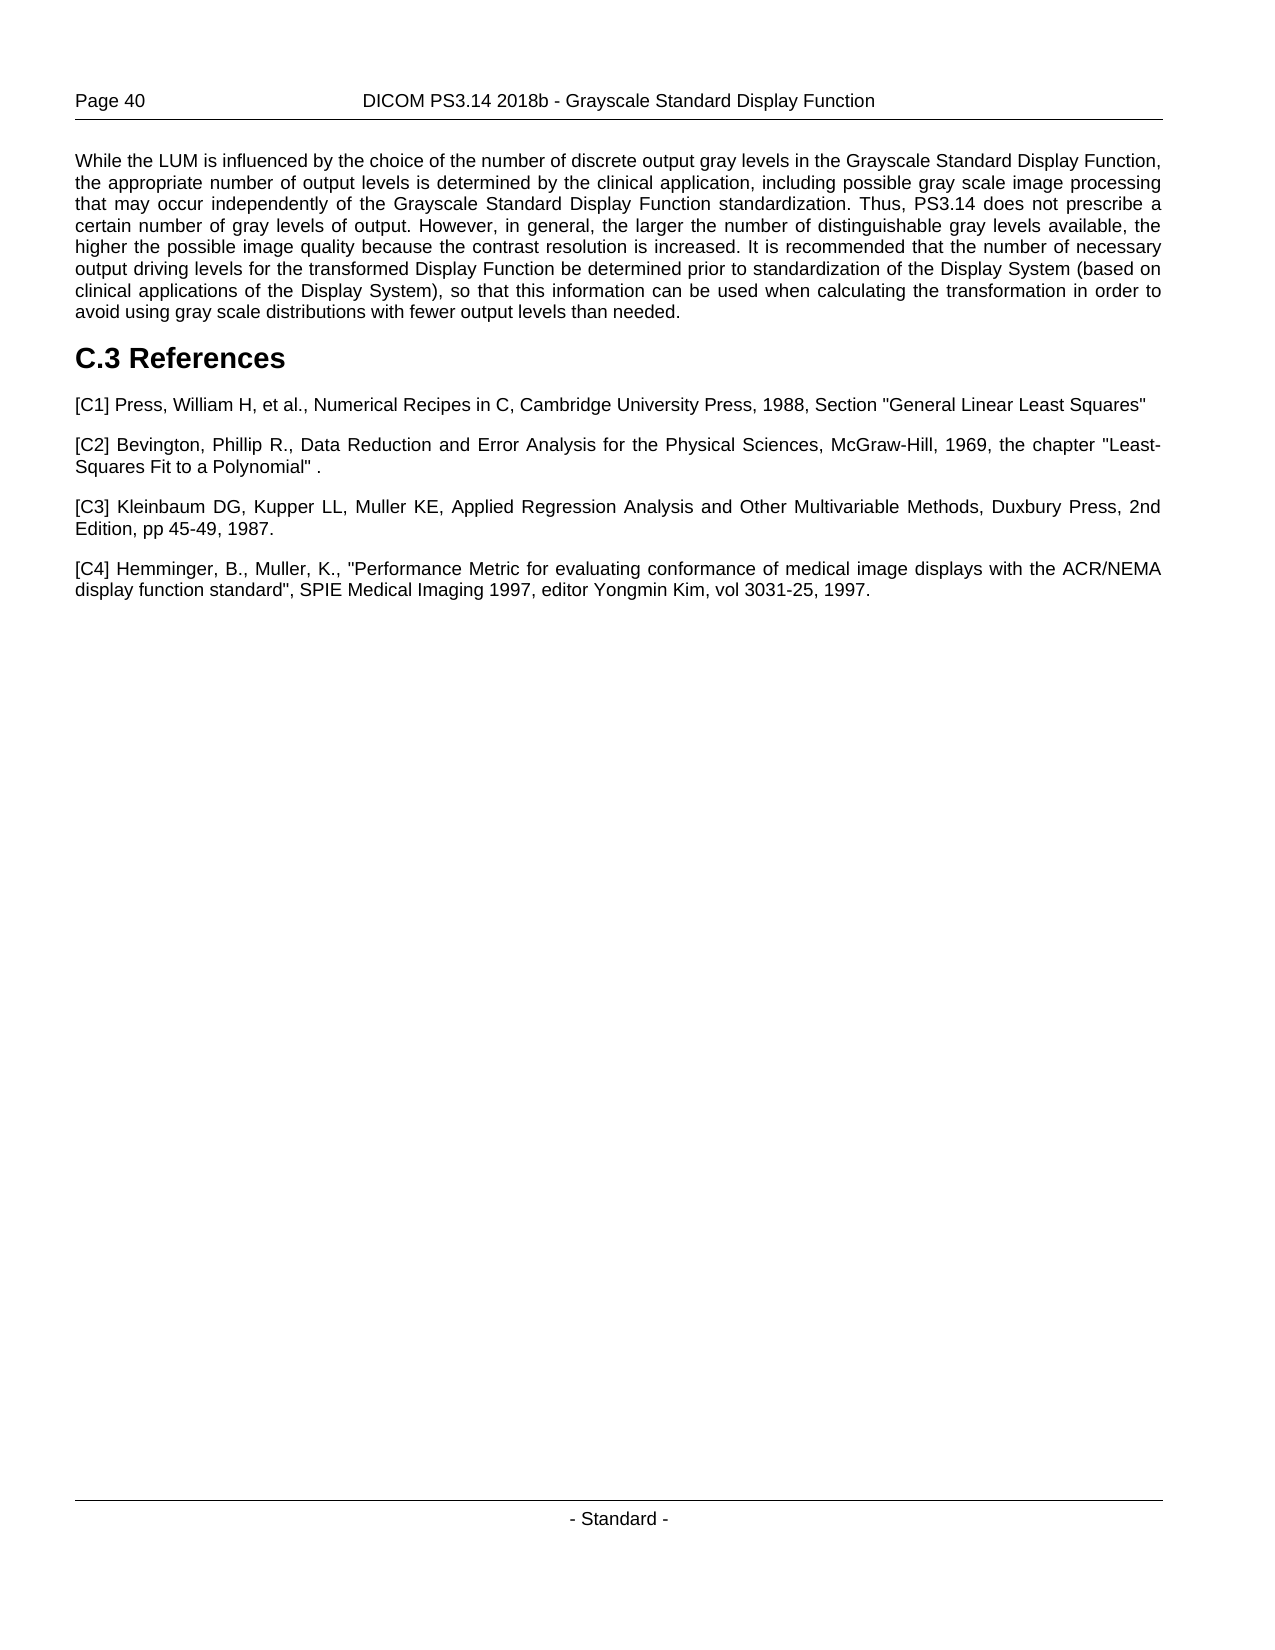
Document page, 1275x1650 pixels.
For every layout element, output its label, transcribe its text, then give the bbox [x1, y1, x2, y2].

text C.3 References [75, 341, 1162, 375]
text [C3] Kleinbaum DG, Kupper LL, Muller KE, Applied Regression Analysis and Other Multivariable Methods, Duxbury Press, 2nd Edition, pp 45-49, 1987. [75, 496, 1162, 539]
text [C4] Hemminger, B., Muller, K., "Performance Metric for evaluating conformance of medical image displays with the ACR/NEMA display function standard", SPIE Medical Imaging 1997, editor Yongmin Kim, vol 3031-25, 1997. [75, 558, 1162, 601]
text While the LUM is influenced by the choice of the number of discrete output gray levels in the Grayscale Standard Display Function, the appropriate number of output levels is determined by the clinical application, including possible gray scale image processing that may occur independently of the Grayscale Standard Display Function standardization. Thus, PS3.14 does not prescribe a certain number of gray levels of output. However, in general, the larger the number of distinguishable gray levels available, the higher the possible image quality because the contrast resolution is increased. It is recommended that the number of necessary output driving levels for the transformed Display Function be determined prior to standardization of the Display System (based on clinical applications of the Display System), so that this information can be used when calculating the transformation in order to avoid using gray scale distributions with fewer output levels than needed. [75, 150, 1162, 322]
text [C1] Press, William H, et al., Numerical Recipes in C, Cambridge University Press, 1988, Section "General Linear Least Squares" [75, 393, 1162, 415]
text [C2] Bevington, Phillip R., Data Reduction and Error Analysis for the Physical Sciences, McGraw-Hill, 1969, the chapter "Least-Squares Fit to a Polynomial" . [75, 434, 1162, 477]
